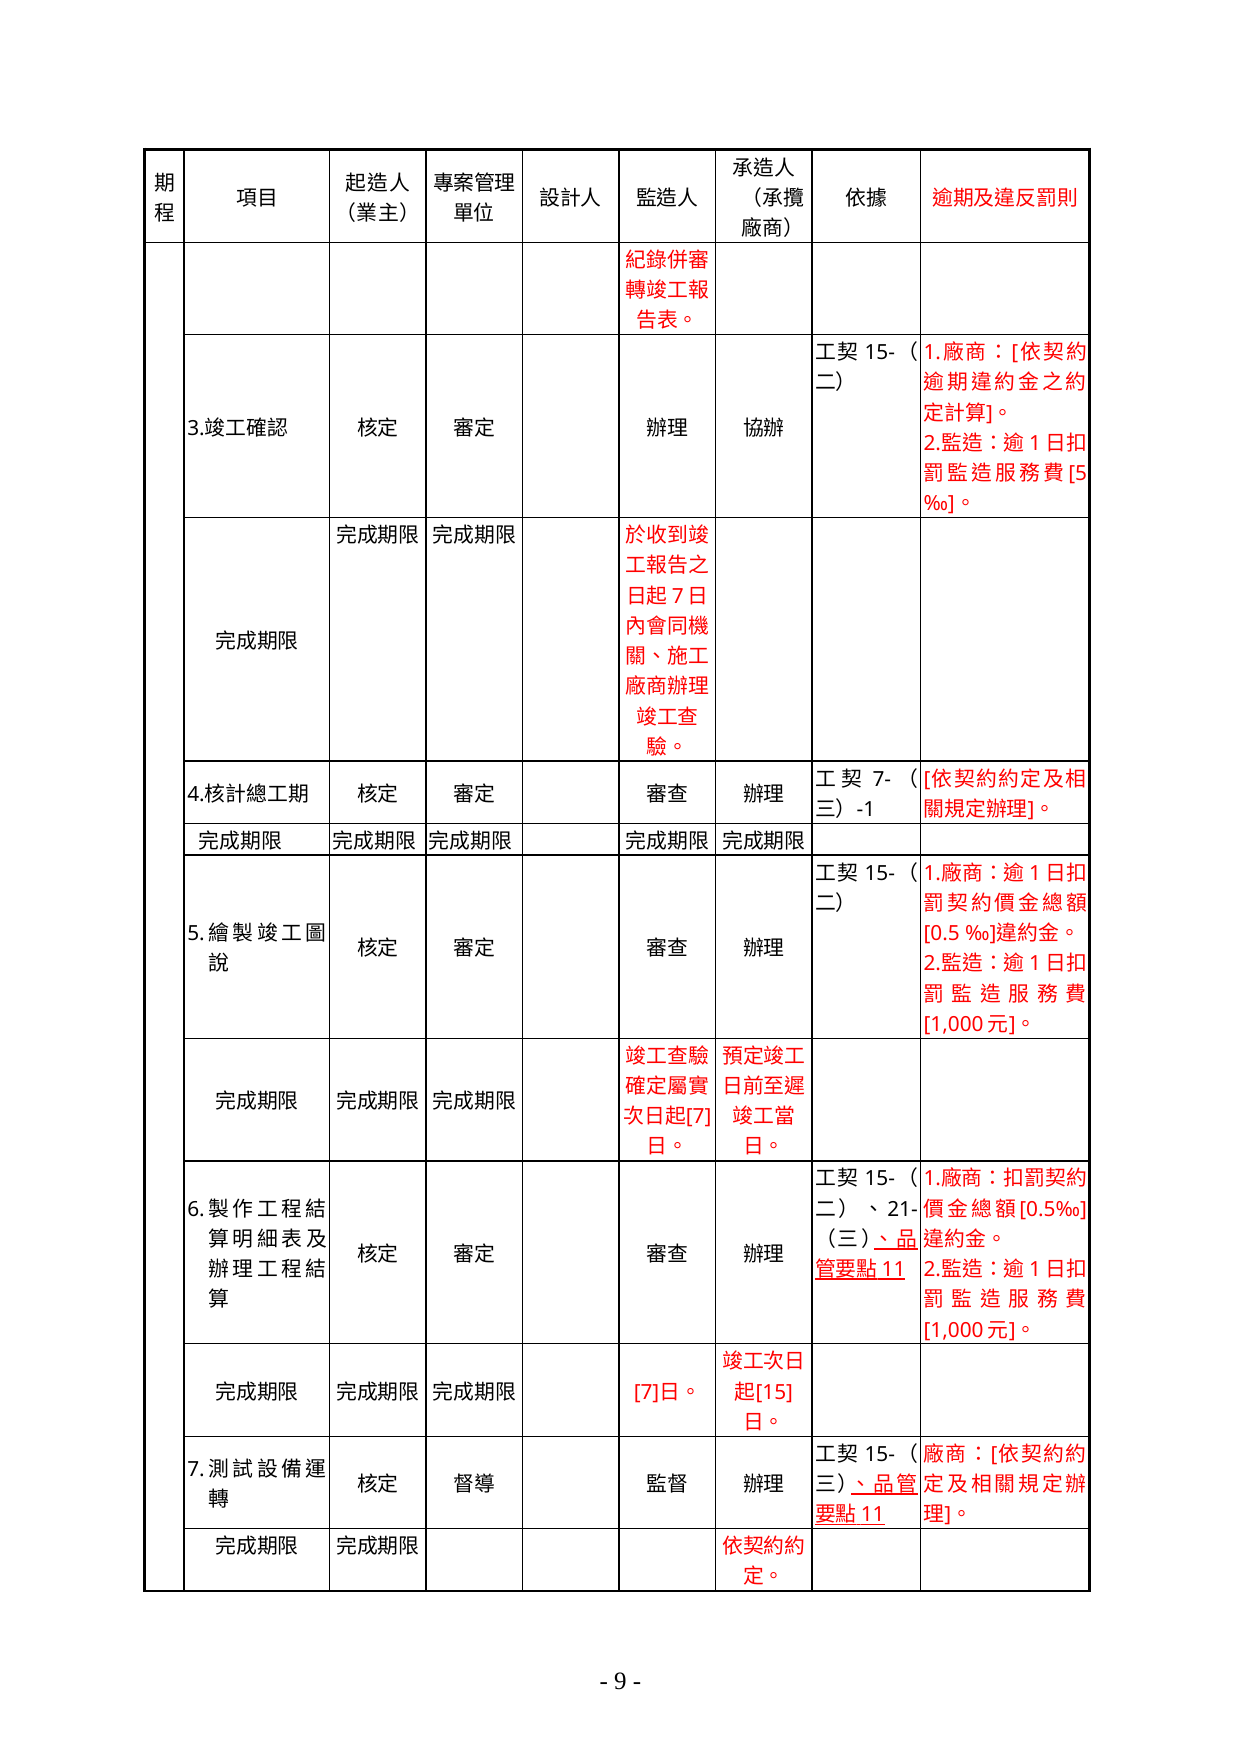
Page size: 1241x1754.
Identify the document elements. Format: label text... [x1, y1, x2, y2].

table_cell 辦理 [716, 762, 811, 822]
table_cell [330, 243, 425, 334]
table_cell 完成期限 [185, 1529, 329, 1590]
table_cell [921, 824, 1088, 854]
table_cell [813, 1529, 920, 1590]
table_cell [523, 1437, 618, 1528]
table_cell 核定 [330, 1437, 425, 1528]
table_cell 辦理 [716, 1162, 811, 1343]
table_cell 審定 [427, 762, 522, 822]
table_cell [146, 243, 183, 1590]
table_cell 紀錄併審轉竣工報告表。 [620, 243, 715, 334]
table_header 設計人 [523, 151, 618, 241]
table_cell 核定 [330, 762, 425, 822]
table_cell 審定 [427, 1162, 522, 1343]
table_cell 辦理 [620, 335, 715, 517]
table_cell 督導 [427, 1437, 522, 1528]
table_cell 完成期限 [185, 1344, 329, 1436]
table_cell 廠商：[依契約約定及相關規定辦理]。 [921, 1437, 1088, 1528]
table_cell 審定 [427, 335, 522, 517]
table_header 監造人 [620, 151, 715, 241]
table_cell 監督 [620, 1437, 715, 1528]
table_cell [523, 856, 618, 1037]
table_cell 完成期限 [427, 1039, 522, 1160]
table_cell 6.製作工程結算明細表及辦理工程結算 [185, 1162, 329, 1343]
table_cell 完成期限 [620, 824, 715, 854]
table_cell 5.繪製竣工圖說 [185, 856, 329, 1037]
table_cell 工契15-（三）、品管要點11 [813, 1437, 920, 1528]
table_cell 完成期限 [427, 518, 522, 760]
table_cell 依契約約定。 [716, 1529, 811, 1590]
table_cell 7.測試設備運轉 [185, 1437, 329, 1528]
table_cell 完成期限 [427, 824, 522, 854]
table_cell [427, 1529, 522, 1590]
table_cell [523, 1529, 618, 1590]
table_cell 工契15-（二）、21-（三）、品管要點11 [813, 1162, 920, 1343]
table_cell [813, 518, 920, 760]
table_cell [921, 1344, 1088, 1436]
table_cell [921, 1529, 1088, 1590]
table_header 項目 [185, 151, 329, 241]
table_cell 完成期限 [185, 824, 329, 854]
table_cell 完成期限 [427, 1344, 522, 1436]
table_cell [921, 243, 1088, 334]
table_cell [523, 1039, 618, 1160]
table_cell 辦理 [716, 1437, 811, 1528]
table_cell 竣工查驗確定屬實次日起[7] 日。 [620, 1039, 715, 1160]
table_cell 核定 [330, 1162, 425, 1343]
table_cell 工契7-（三）-1 [813, 762, 920, 822]
table_cell 3.竣工確認 [185, 335, 329, 517]
table_cell 審查 [620, 762, 715, 822]
table_cell 竣工次日起[15]日。 [716, 1344, 811, 1436]
table_cell 核定 [330, 335, 425, 517]
table_cell 1.廠商：扣罰契約價金總額[0.5‰]違約金。 2.監造：逾1日扣罰監造服務費[1,000元]。 [921, 1162, 1088, 1343]
table_cell 於收到竣工報告之日起7日內會同機關、施工廠商辦理竣工查驗。 [620, 518, 715, 760]
table_cell 辦理 [716, 856, 811, 1037]
table_cell [813, 824, 920, 854]
table_cell [523, 243, 618, 334]
table_cell 完成期限 [716, 824, 811, 854]
table_header 逾期及違反罰則 [921, 151, 1088, 241]
table_cell [716, 518, 811, 760]
table_cell 完成期限 [330, 518, 425, 760]
table_cell 工契15-（二） [813, 856, 920, 1037]
table_cell 審查 [620, 1162, 715, 1343]
table_cell [523, 335, 618, 517]
table_cell 協辦 [716, 335, 811, 517]
table_cell [523, 518, 618, 760]
table_cell [921, 518, 1088, 760]
table_cell [813, 243, 920, 334]
table_cell [523, 824, 618, 854]
table_cell 審查 [620, 856, 715, 1037]
table_cell [813, 1039, 920, 1160]
table_cell 1.廠商：[依契約逾期違約金之約定計算]。 2.監造：逾1日扣罰監造服務費[5 ‰]。 [921, 335, 1088, 517]
table_cell [7]日。 [620, 1344, 715, 1436]
table_cell 完成期限 [185, 1039, 329, 1160]
table_cell 4.核計總工期 [185, 762, 329, 822]
table_header 期程 [146, 151, 183, 241]
table_cell 預定竣工日前至遲竣工當日。 [716, 1039, 811, 1160]
table_header 專案管理單位 [427, 151, 522, 241]
table_cell 完成期限 [330, 824, 425, 854]
table_cell 核定 [330, 856, 425, 1037]
table_cell 審定 [427, 856, 522, 1037]
table_cell 1.廠商：逾1日扣罰契約價金總額[0.5 ‰]違約金。 2.監造：逾1日扣罰監造服務費[1,000元]。 [921, 856, 1088, 1037]
table_header 承造人（承攬廠商） [716, 151, 811, 241]
table_cell [620, 1529, 715, 1590]
table_cell 工契15-（二） [813, 335, 920, 517]
table_cell [523, 1344, 618, 1436]
table_cell 完成期限 [185, 518, 329, 760]
table_header 依據 [813, 151, 920, 241]
table_header 起造人（業主） [330, 151, 425, 241]
table_cell [依契約約定及相關規定辦理]。 [921, 762, 1088, 822]
table_cell [716, 243, 811, 334]
table_cell [813, 1344, 920, 1436]
table_cell [921, 1039, 1088, 1160]
table_cell 完成期限 [330, 1039, 425, 1160]
table_cell 完成期限 [330, 1344, 425, 1436]
table_cell [427, 243, 522, 334]
table_cell 完成期限 [330, 1529, 425, 1590]
table_cell [523, 762, 618, 822]
table_cell [185, 243, 329, 334]
table_cell [523, 1162, 618, 1343]
